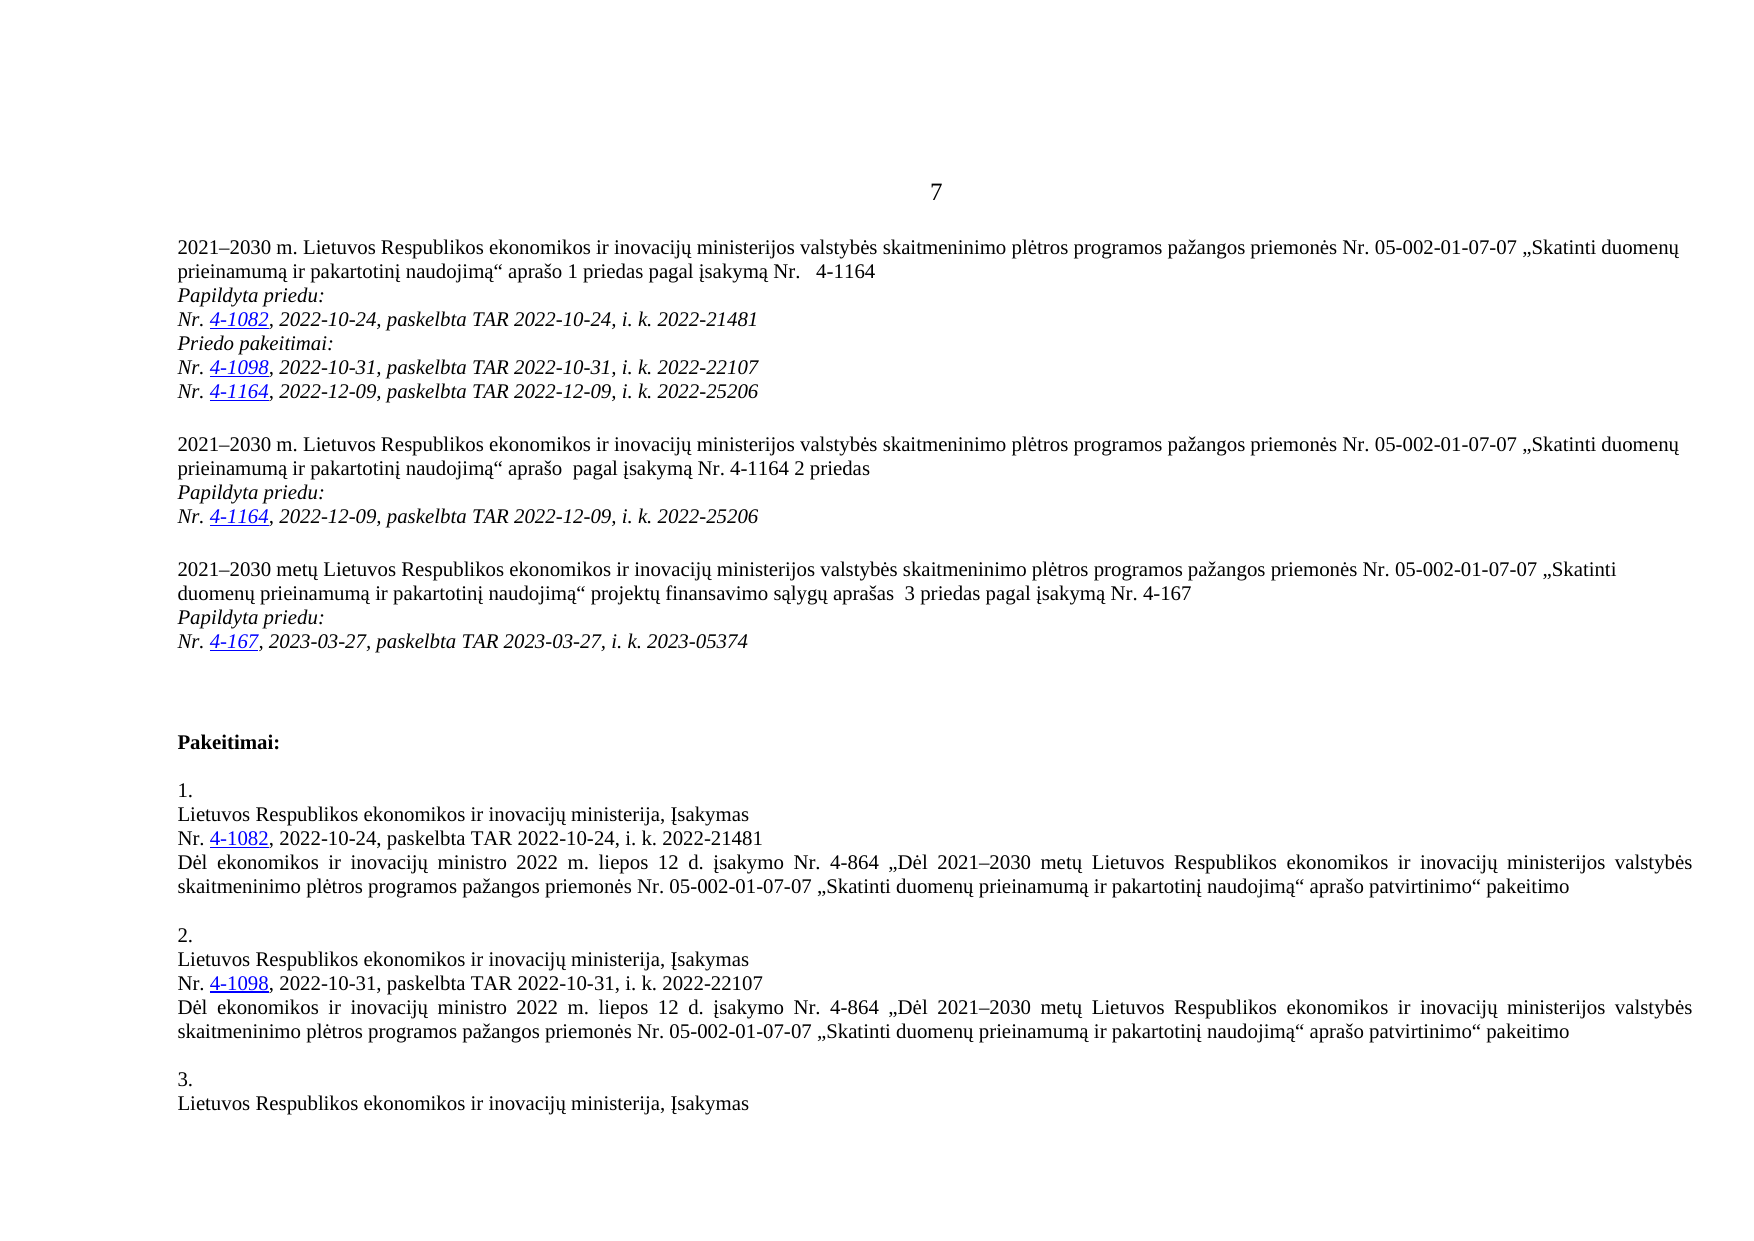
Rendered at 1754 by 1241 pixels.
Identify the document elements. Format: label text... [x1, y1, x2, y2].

text Nr. 4-1098, 2022-10-31, paskelbta TAR 2022-10-31, i. k. 2022-22107 [177, 355, 1695, 379]
text Papildyta priedu: [177, 605, 1695, 629]
text Nr. 4-1098, 2022-10-31, paskelbta TAR 2022-10-31, i. k. 2022-22107 [177, 971, 1695, 995]
text 2021–2030 m. Lietuvos Respublikos ekonomikos ir inovacijų ministerijos valstybės skaitmeninimo plėtros programos pažangos priemonės Nr. 05-002-01-07-07 „Skatinti duomenų prieinamumą ir pakartotinį naudojimą“ aprašo 1 priedas pagal įsakymą Nr. 4-1164 [177, 235, 1695, 283]
text Lietuvos Respublikos ekonomikos ir inovacijų ministerija, Įsakymas [177, 947, 1695, 971]
text Pakeitimai: [177, 730, 1695, 754]
text 3. [177, 1067, 1695, 1091]
text Nr. 4-1082, 2022-10-24, paskelbta TAR 2022-10-24, i. k. 2022-21481 [177, 826, 1695, 850]
text Priedo pakeitimai: [177, 331, 1695, 355]
text Papildyta priedu: [177, 480, 1695, 504]
text Nr. 4-1164, 2022-12-09, paskelbta TAR 2022-12-09, i. k. 2022-25206 [177, 379, 1695, 403]
text 2021–2030 m. Lietuvos Respublikos ekonomikos ir inovacijų ministerijos valstybės skaitmeninimo plėtros programos pažangos priemonės Nr. 05-002-01-07-07 „Skatinti duomenų prieinamumą ir pakartotinį naudojimą“ aprašo pagal įsakymą Nr. 4-1164 2 priedas [177, 432, 1695, 480]
text Nr. 4-1082, 2022-10-24, paskelbta TAR 2022-10-24, i. k. 2022-21481 [177, 307, 1695, 331]
text Lietuvos Respublikos ekonomikos ir inovacijų ministerija, Įsakymas [177, 1091, 1695, 1115]
text Dėl ekonomikos ir inovacijų ministro 2022 m. liepos 12 d. įsakymo Nr. 4-864 „Dėl 2021–2030 metų Lietuvos Respublikos ekonomikos ir inovacijų ministerijos valstybės skaitmeninimo plėtros programos pažangos priemonės Nr. 05-002-01-07-07 „Skatinti duomenų prieinamumą ir pakartotinį naudojimą“ aprašo patvirtinimo“ pakeitimo [177, 995, 1695, 1043]
text Nr. 4-1164, 2022-12-09, paskelbta TAR 2022-12-09, i. k. 2022-25206 [177, 504, 1695, 528]
text 1. [177, 778, 1695, 802]
text Papildyta priedu: [177, 283, 1695, 307]
text 2021–2030 metų Lietuvos Respublikos ekonomikos ir inovacijų ministerijos valstybės skaitmeninimo plėtros programos pažangos priemonės Nr. 05-002-01-07-07 „Skatinti duomenų prieinamumą ir pakartotinį naudojimą“ projektų finansavimo sąlygų aprašas 3 priedas pagal įsakymą Nr. 4-167 [177, 557, 1695, 605]
text Nr. 4-167, 2023-03-27, paskelbta TAR 2023-03-27, i. k. 2023-05374 [177, 629, 1695, 653]
text 2. [177, 922, 1695, 947]
text Dėl ekonomikos ir inovacijų ministro 2022 m. liepos 12 d. įsakymo Nr. 4-864 „Dėl 2021–2030 metų Lietuvos Respublikos ekonomikos ir inovacijų ministerijos valstybės skaitmeninimo plėtros programos pažangos priemonės Nr. 05-002-01-07-07 „Skatinti duomenų prieinamumą ir pakartotinį naudojimą“ aprašo patvirtinimo“ pakeitimo [177, 850, 1695, 898]
text Lietuvos Respublikos ekonomikos ir inovacijų ministerija, Įsakymas [177, 802, 1695, 826]
